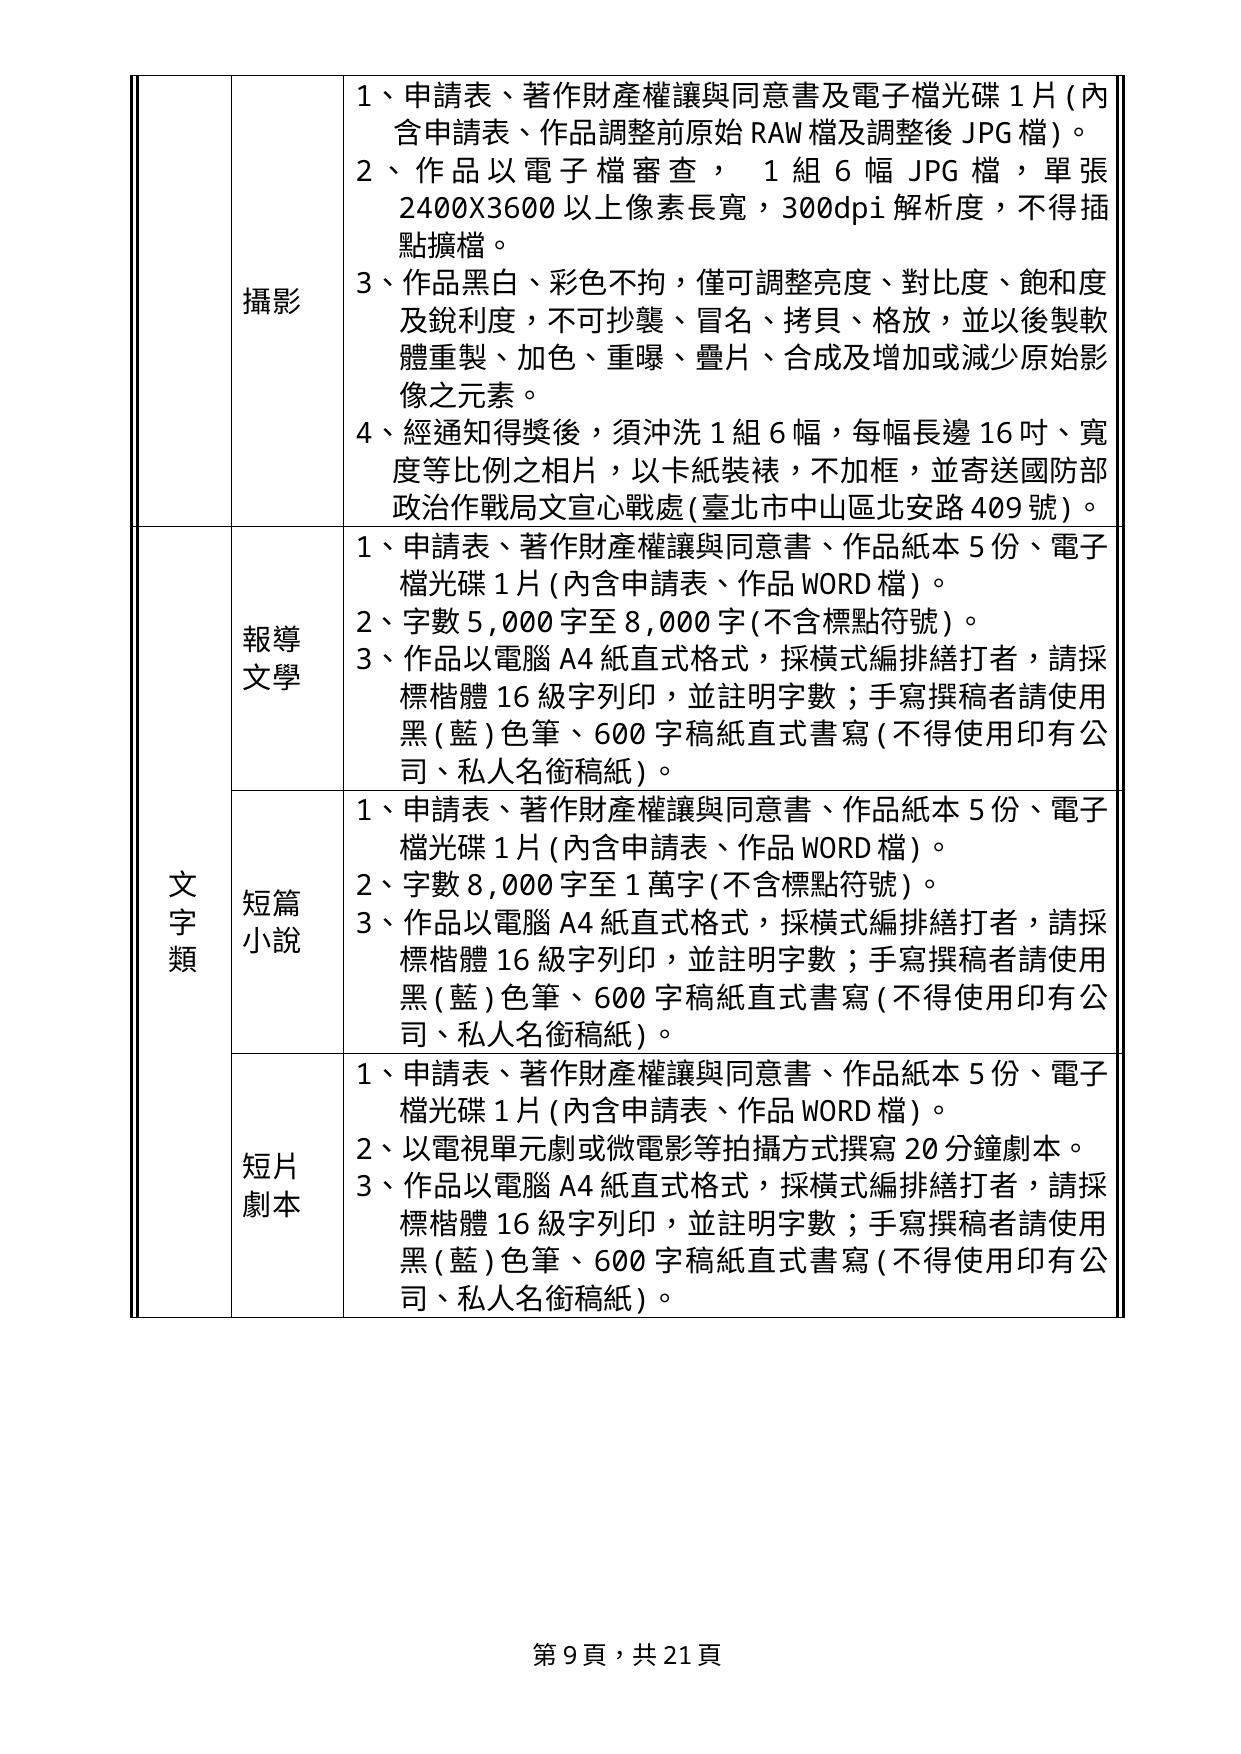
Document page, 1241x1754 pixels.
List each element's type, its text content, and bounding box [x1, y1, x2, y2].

table_cell 短片 劇本 [232, 1054, 343, 1317]
table_cell [139, 76, 231, 526]
table_cell 文 字 類 [139, 527, 231, 1317]
table_cell 1、申請表、著作財產權讓與同意書、作品紙本5份、電子檔光碟1片(內含申請表、作品WORD檔)。 2、字數5,000字至8,000字(不含標點符號)。 3、作品以電腦A4紙直式格式，採橫式編排繕打者，請採標楷體16級字列印，並註明字數；手寫撰稿者請使用黑(藍)色筆、600字稿紙直式書寫(不得使用印有公司、私人名銜稿紙)。 [344, 527, 1116, 789]
table_cell 1、申請表、著作財產權讓與同意書及電子檔光碟1片(內含申請表、作品調整前原始RAW檔及調整後JPG檔)。 2、作品以電子檔審查， 1組6幅JPG檔，單張2400X3600以上像素長寬，300dpi解析度，不得插點擴檔。 3、作品黑白、彩色不拘，僅可調整亮度、對比度、飽和度及銳利度，不可抄襲、冒名、拷貝、格放，並以後製軟體重製、加色、重曝、疊片、合成及增加或減少原始影像之元素。 4、經通知得獎後，須沖洗1組6幅，每幅長邊16吋、寬度等比例之相片，以卡紙裝裱，不加框，並寄送國防部政治作戰局文宣心戰處(臺北市中山區北安路409號)。 [344, 76, 1116, 526]
table_cell 1、申請表、著作財產權讓與同意書、作品紙本5份、電子檔光碟1片(內含申請表、作品WORD檔)。 2、以電視單元劇或微電影等拍攝方式撰寫20分鐘劇本。 3、作品以電腦A4紙直式格式，採橫式編排繕打者，請採標楷體16級字列印，並註明字數；手寫撰稿者請使用黑(藍)色筆、600字稿紙直式書寫(不得使用印有公司、私人名銜稿紙)。 [344, 1054, 1116, 1317]
table_cell 短篇 小說 [232, 791, 343, 1053]
table_cell 1、申請表、著作財產權讓與同意書、作品紙本5份、電子檔光碟1片(內含申請表、作品WORD檔)。 2、字數8,000字至1萬字(不含標點符號)。 3、作品以電腦A4紙直式格式，採橫式編排繕打者，請採標楷體16級字列印，並註明字數；手寫撰稿者請使用黑(藍)色筆、600字稿紙直式書寫(不得使用印有公司、私人名銜稿紙)。 [344, 791, 1116, 1053]
table_cell 報導 文學 [232, 527, 343, 789]
table_cell 攝影 [232, 76, 343, 526]
